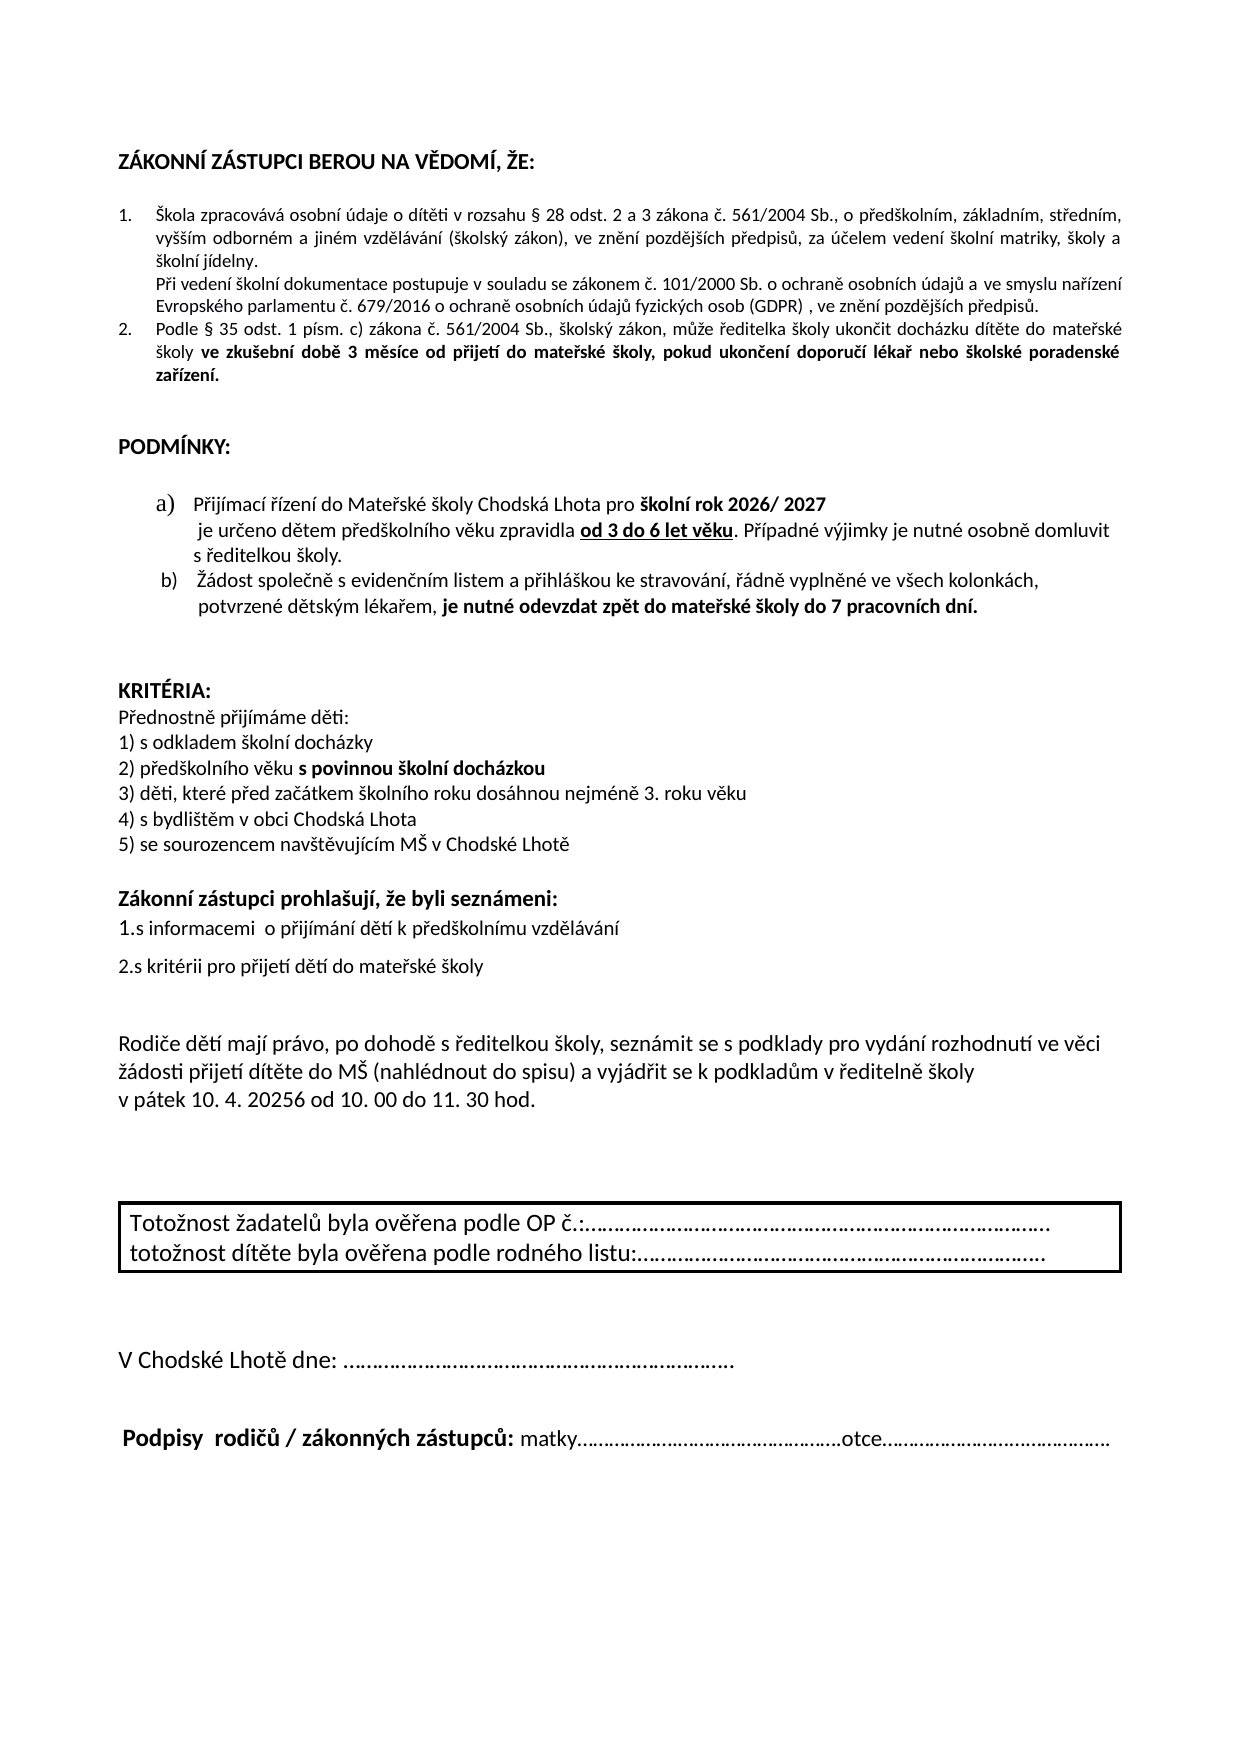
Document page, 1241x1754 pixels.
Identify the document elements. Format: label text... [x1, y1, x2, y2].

text PODMÍNKY: [118, 432, 1122, 460]
text Rodiče dětí mají právo, po dohodě s ředitelkou školy, seznámit se s podklady pro vydání rozhodnutí ve věci žádosti přijetí dítěte do MŠ (nahlédnout do spisu) a vyjádřit se k podkladům v ředitelně školy v pátek 10. 4. 20256 od 10. 00 do 11. 30 hod. [118, 1029, 1122, 1113]
text KRITÉRIA: [118, 676, 1122, 704]
text Přednostně přijímáme děti: [118, 704, 1122, 729]
list Škola zpracovává osobní údaje o dítěti v rozsahu § 28 odst. 2 a 3 zákona č. 561/2004 Sb., o předškolním, základním, středním, vyšším odborném a jiném vzdělávání (školský zákon), ve znění pozdějších předpisů, za účelem vedení školní matriky, školy a školní jídelny. [118, 203, 1122, 272]
list Přijímací řízení do Mateřské školy Chodská Lhota pro školní rok 2026/ 2027 je určeno dětem předškolního věku zpravidla od 3 do 6 let věku. Případné výjimky je nutné osobně domluvit s ředitelkou školy. [156, 488, 1122, 568]
list Podle § 35 odst. 1 písm. c) zákona č. 561/2004 Sb., školský zákon, může ředitelka školy ukončit docházku dítěte do mateřské školy ve zkušební době 3 měsíce od přijetí do mateřské školy, pokud ukončení doporučí lékař nebo školské poradenské zařízení. [118, 317, 1122, 386]
text 4) s bydlištěm v obci Chodská Lhota [118, 806, 1122, 831]
text totožnost dítěte byla ověřena podle rodného listu:…………………………………………………………….. [121, 1232, 1119, 1270]
text 5) se sourozencem navštěvujícím MŠ v Chodské Lhotě [118, 831, 1122, 857]
text 3) děti, které před začátkem školního roku dosáhnou nejméně 3. roku věku [118, 780, 1122, 806]
text 2.s kritérii pro přijetí dětí do mateřské školy [118, 953, 1122, 978]
text 1) s odkladem školní docházky [118, 729, 1122, 755]
text V Chodské Lhotě dne: ………………………………………………………….. [118, 1344, 1122, 1374]
text Podpisy rodičů / zákonných zástupců: matky……………….………………………….otce……………………...……………. [118, 1422, 1122, 1453]
text Zákonní zástupci prohlašují, že byli seznámeni: 1.s informacemi o přijímání dětí k předškolnímu vzdělávání [118, 884, 1122, 941]
text Totožnost žadatelů byla ověřena podle OP č.:……………………………………………………………………… [121, 1205, 1119, 1232]
text potvrzené dětským lékařem, je nutné odevzdat zpět do mateřské školy do 7 pracovních dní. [118, 593, 1122, 618]
text 2) předškolního věku s povinnou školní docházkou [118, 755, 1122, 780]
list Při vedení školní dokumentace postupuje v souladu se zákonem č. 101/2000 Sb. o ochraně osobních údajů a ve smyslu nařízení Evropského parlamentu č. 679/2016 o ochraně osobních údajů fyzických osob (GDPR) , ve znění pozdějších předpisů. [118, 272, 1122, 317]
text b) Žádost společně s evidenčním listem a přihláškou ke stravování, řádně vyplněné ve všech kolonkách, [118, 568, 1122, 593]
text ZÁKONNÍ ZÁSTUPCI BEROU NA VĚDOMÍ, ŽE: [118, 147, 1122, 175]
